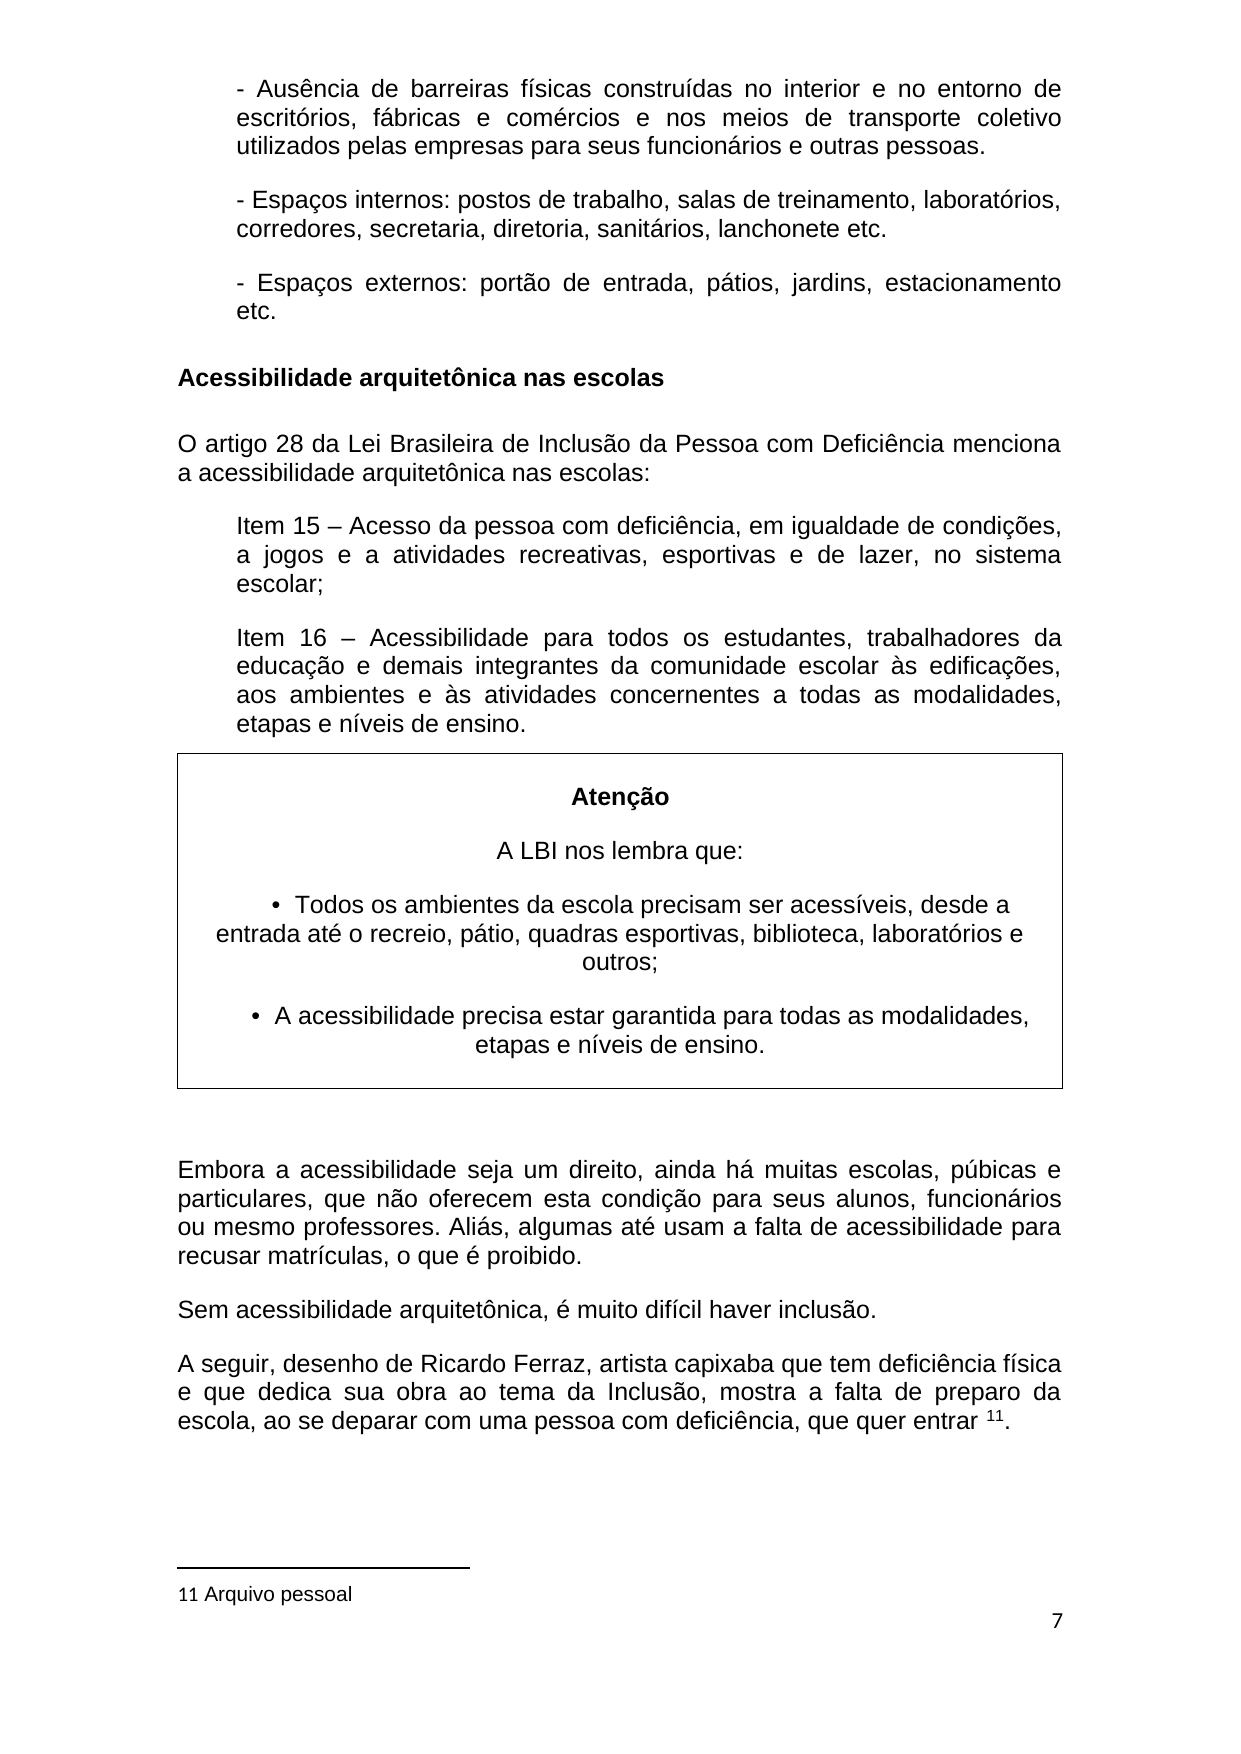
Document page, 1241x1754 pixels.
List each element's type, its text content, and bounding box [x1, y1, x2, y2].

text Acessibilidade arquitetônica nas escolas [177, 362, 1063, 391]
text - Ausência de barreiras físicas construídas no interior e no entorno de escritórios, fábricas e comércios e nos meios de transporte coletivo utilizados pelas empresas para seus funcionários e outras pessoas. [236, 74, 1063, 160]
text Item 15 – Acesso da pessoa com deficiência, em igualdade de condições, a jogos e a atividades recreativas, esportivas e de lazer, no sistema escolar; [236, 511, 1063, 597]
text O artigo 28 da Lei Brasileira de Inclusão da Pessoa com Deficiência menciona a acessibilidade arquitetônica nas escolas: [177, 429, 1063, 486]
text • A acessibilidade precisa estar garantida para todas as modalidades, etapas e níveis de ensino. [178, 998, 1062, 1059]
text A seguir, desenho de Ricardo Ferraz, artista capixaba que tem deficiência física e que dedica sua obra ao tema da Inclusão, mostra a falta de preparo da escola, ao se deparar com uma pessoa com deficiência, que quer entrar . [177, 1349, 1063, 1435]
text Embora a acessibilidade seja um direito, ainda há muitas escolas, púbicas e particulares, que não oferecem esta condição para seus alunos, funcionários ou mesmo professores. Aliás, algumas até usam a falta de acessibilidade para recusar matrículas, o que é proibido. [177, 1155, 1063, 1270]
text Sem acessibilidade arquitetônica, é muito difícil haver inclusão. [177, 1295, 1063, 1324]
text • Todos os ambientes da escola precisam ser acessíveis, desde a entrada até o recreio, pátio, quadras esportivas, biblioteca, laboratórios e outros; [178, 887, 1062, 976]
text Arquivo pessoal [177, 1581, 1063, 1606]
text - Espaços internos: postos de trabalho, salas de treinamento, laboratórios, corredores, secretaria, diretoria, sanitários, lanchonete etc. [236, 185, 1063, 242]
text Atenção [178, 779, 1062, 811]
text A LBI nos lembra que: [178, 833, 1062, 865]
text Item 16 – Acessibilidade para todos os estudantes, trabalhadores da educação e demais integrantes da comunidade escolar às edificações, aos ambientes e às atividades concernentes a todas as modalidades, etapas e níveis de ensino. [236, 622, 1063, 737]
text - Espaços externos: portão de entrada, pátios, jardins, estacionamento etc. [236, 267, 1063, 325]
